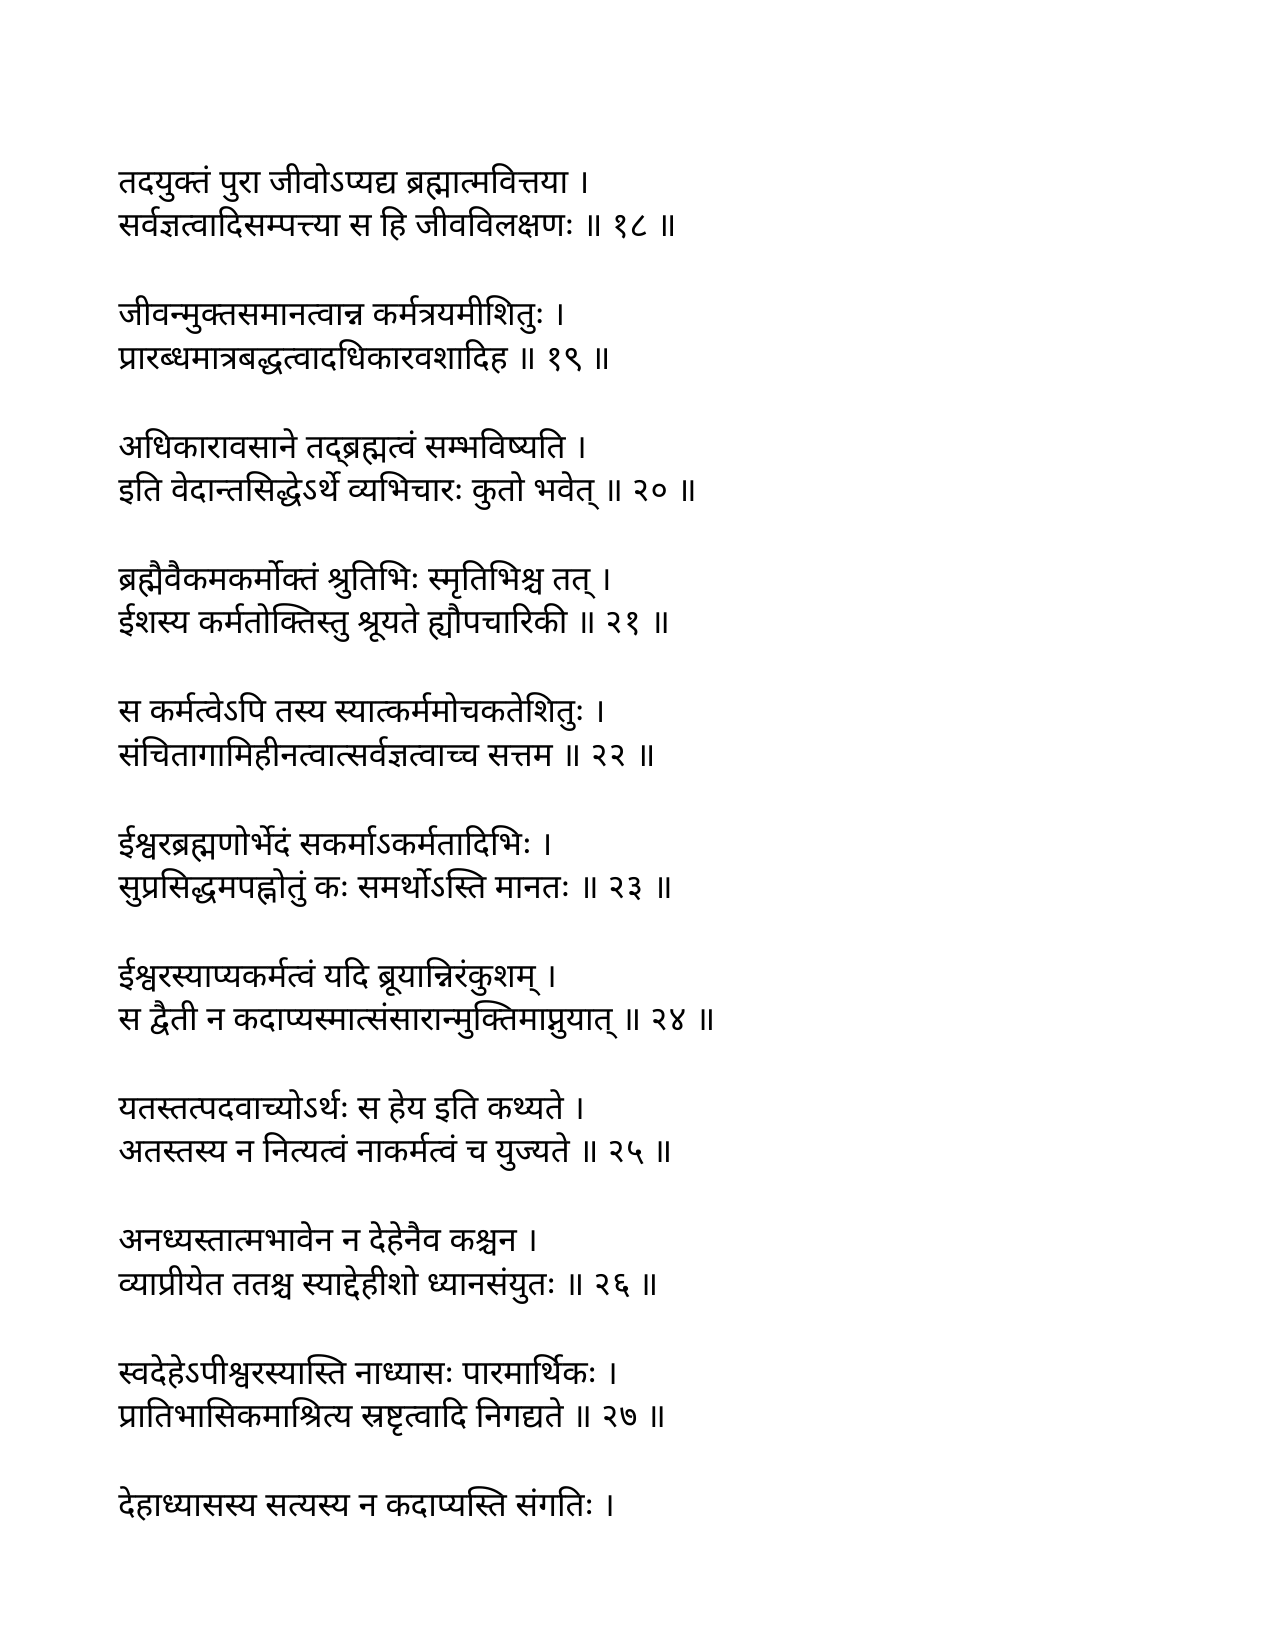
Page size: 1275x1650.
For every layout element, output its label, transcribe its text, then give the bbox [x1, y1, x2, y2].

text व्याप्रीयेत ततश्च स्याद्देहीशो ध्यानसंयुतः ॥ २६ ॥ [118, 1265, 1157, 1309]
text अनध्यस्तात्मभावेन न देहेनैव कश्चन । [118, 1222, 1157, 1265]
text जीवन्मुक्तसमानत्वान्न कर्मत्रयमीशितुः । [118, 296, 1157, 339]
text सर्वज्ञत्वादिसम्पत्त्या स हि जीवविलक्षणः ॥ १८ ॥ [118, 207, 1157, 250]
text स कर्मत्वेऽपि तस्य स्यात्कर्ममोचकतेशितुः । [118, 693, 1157, 736]
text ब्रह्मैवैकमकर्मोक्तं श्रुतिभिः स्मृतिभिश्च तत् । [118, 560, 1157, 604]
text सुप्रसिद्धमपह्नोतुं कः समर्थोऽस्ति मानतः ॥ २३ ॥ [118, 868, 1157, 912]
text संचितागामिहीनत्वात्सर्वज्ञत्वाच्च सत्तम ॥ २२ ॥ [118, 736, 1157, 779]
text ईश्वरस्याप्यकर्मत्वं यदि ब्रूयान्निरंकुशम् । [118, 957, 1157, 1001]
text स्वदेहेऽपीश्वरस्यास्ति नाध्यासः पारमार्थिकः । [118, 1354, 1157, 1398]
text यतस्तत्पदवाच्योऽर्थः स हेय इति कथ्यते । [118, 1089, 1157, 1133]
text देहाध्यासस्य सत्यस्य न कदाप्यस्ति संगतिः । [118, 1486, 1157, 1530]
text स द्वैती न कदाप्यस्मात्संसारान्मुक्तिमाप्नुयात् ॥ २४ ॥ [118, 1001, 1157, 1044]
text अतस्तस्य न नित्यत्वं नाकर्मत्वं च युज्यते ॥ २५ ॥ [118, 1133, 1157, 1176]
text ईश्वरब्रह्मणोर्भेदं सकर्माऽकर्मतादिभिः । [118, 825, 1157, 868]
text प्रातिभासिकमाश्रित्य स्रष्टृत्वादि निगद्यते ॥ २७ ॥ [118, 1398, 1157, 1441]
text प्रारब्धमात्रबद्धत्वादधिकारवशादिह ॥ १९ ॥ [118, 339, 1157, 383]
text तदयुक्तं पुरा जीवोऽप्यद्य ब्रह्मात्मवित्तया । [118, 163, 1157, 207]
text अधिकारावसाने तद्ब्रह्मत्वं सम्भविष्यति । [118, 428, 1157, 472]
text ईशस्य कर्मतोक्तिस्तु श्रूयते ह्यौपचारिकी ॥ २१ ॥ [118, 604, 1157, 647]
text इति वेदान्तसिद्धेऽर्थे व्यभिचारः कुतो भवेत् ॥ २० ॥ [118, 472, 1157, 515]
